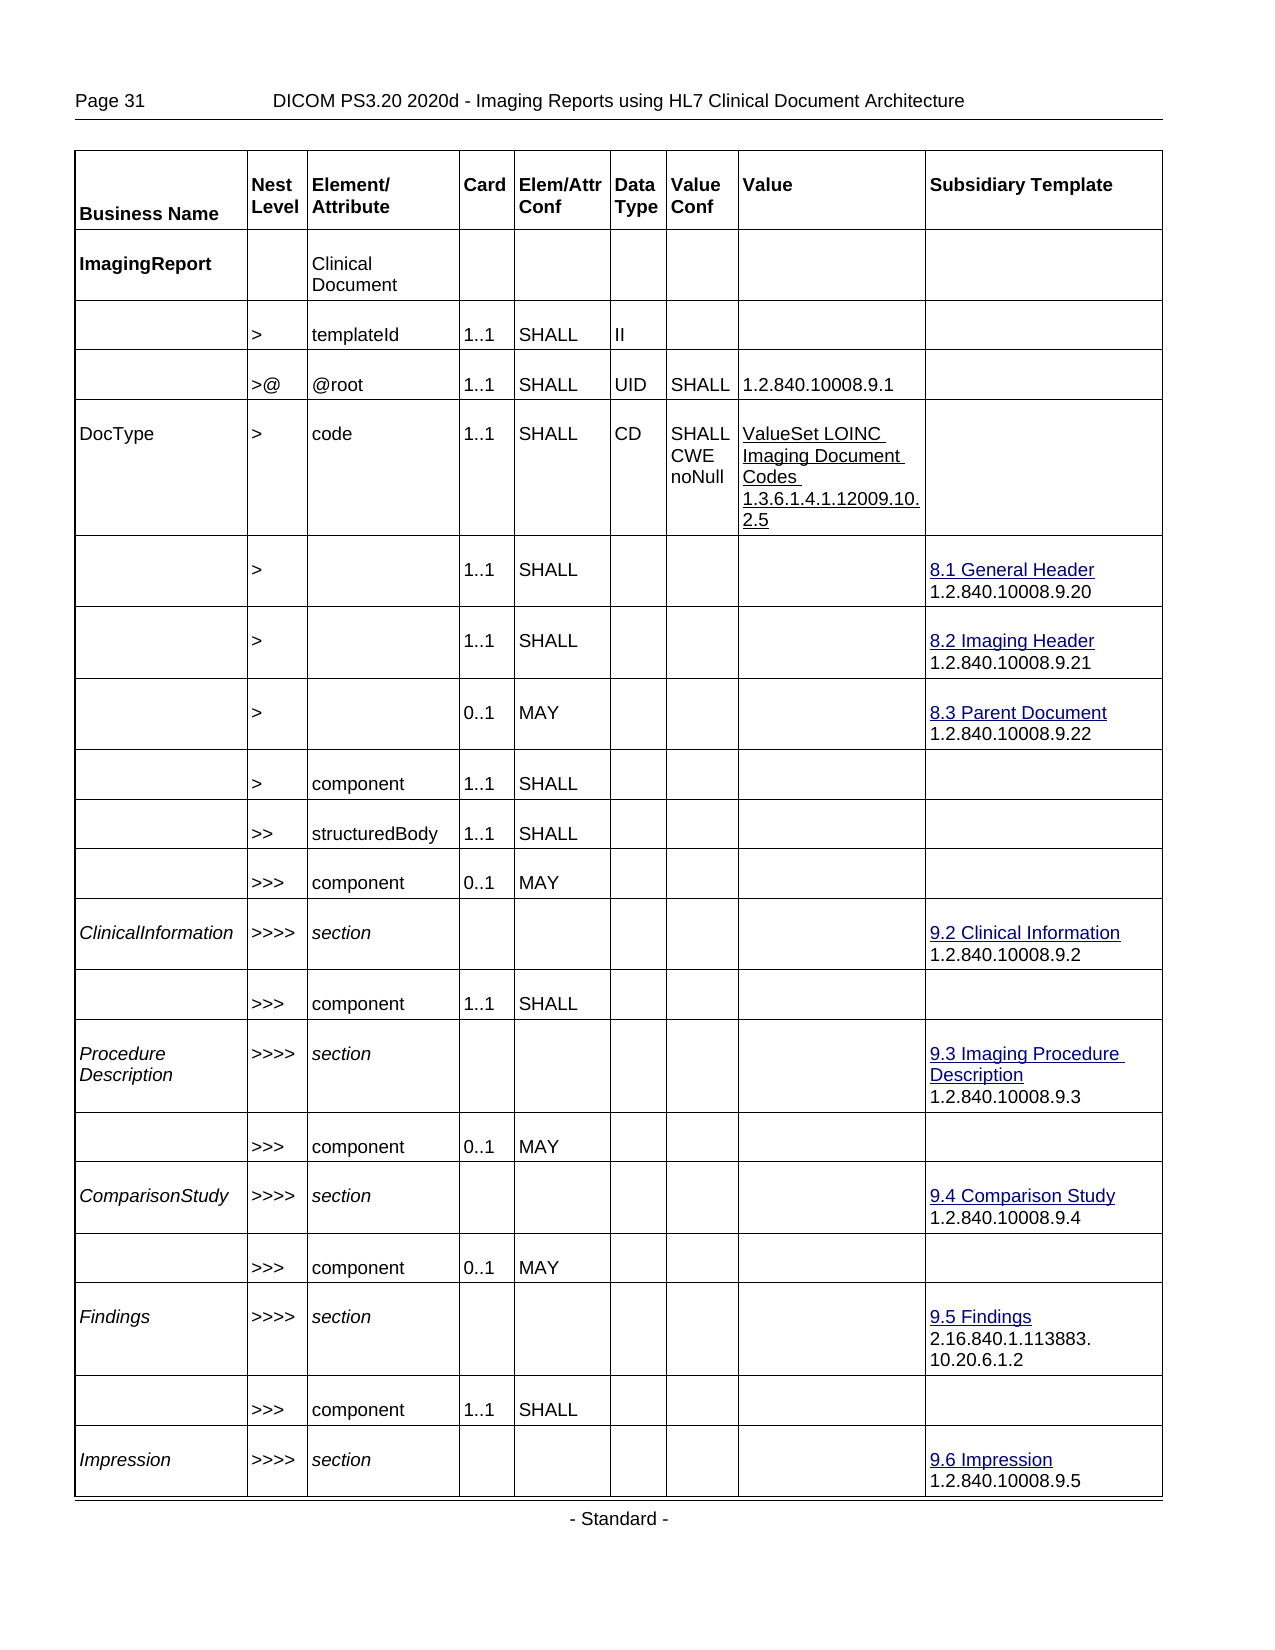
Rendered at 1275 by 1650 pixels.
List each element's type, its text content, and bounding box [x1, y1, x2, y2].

table_cell [611, 1113, 666, 1161]
table_cell [460, 899, 514, 969]
table_cell Findings [76, 1283, 247, 1375]
table_cell [667, 607, 738, 677]
table_cell [611, 607, 666, 677]
table_header Card [460, 151, 514, 228]
table_cell 0..1 [460, 1234, 514, 1282]
table_cell [926, 400, 1162, 535]
table_cell [667, 1376, 738, 1425]
table_cell [611, 536, 666, 606]
table_cell [667, 1283, 738, 1375]
table_cell [667, 230, 738, 300]
table_cell [308, 607, 459, 677]
table_cell [739, 849, 925, 898]
table_cell 1..1 [460, 301, 514, 349]
table_cell SHALL [515, 536, 610, 606]
table_cell component [308, 970, 459, 1019]
table_cell Comparison​Study [76, 1162, 247, 1232]
table_cell [76, 750, 247, 798]
table_cell [611, 899, 666, 969]
table_cell 1..1 [460, 1376, 514, 1425]
table_header Value Conf [667, 151, 738, 228]
table_cell [667, 1020, 738, 1112]
table_header Nest Level [248, 151, 307, 228]
table_cell ValueSet LOINC Imaging Document Codes 1.3.6.1.4.1.12009.10.2.5 [739, 400, 925, 535]
table_cell SHALL [667, 350, 738, 399]
table_cell 8.3 Parent Document 1.2.840.10008.9.22 [926, 679, 1162, 749]
table_cell section [308, 899, 459, 969]
table_cell 9.2 Clinical Information 1.2.840.10008.9.2 [926, 899, 1162, 969]
table_cell [926, 350, 1162, 399]
table_cell 9.5 Findings 2.16.840.1.113883.​10.20.6.1.2 [926, 1283, 1162, 1375]
table_cell component [308, 1113, 459, 1161]
table_cell [667, 800, 738, 848]
table_cell Clinical​Information [76, 899, 247, 969]
table_cell [667, 1162, 738, 1232]
table_cell 1..1 [460, 350, 514, 399]
table_cell [611, 1376, 666, 1425]
table_cell [611, 800, 666, 848]
table_cell [76, 301, 247, 349]
table_cell 1..1 [460, 750, 514, 798]
table_cell [611, 1162, 666, 1232]
table_cell SHALL [515, 800, 610, 848]
table_cell [515, 230, 610, 300]
table_cell [76, 1376, 247, 1425]
table_cell [611, 1020, 666, 1112]
table_cell 1..1 [460, 800, 514, 848]
table_cell [739, 1113, 925, 1161]
table_cell > [248, 400, 307, 535]
table_cell 1..1 [460, 400, 514, 535]
table_cell [76, 800, 247, 848]
table_header Element/​Attribute [308, 151, 459, 228]
table_cell 8.1 General Header 1.2.840.10008.9.20 [926, 536, 1162, 606]
table_cell [611, 849, 666, 898]
table_cell >>>> [248, 899, 307, 969]
table_cell 1.2.840.10008.9.1 [739, 350, 925, 399]
table_cell SHALL [515, 970, 610, 1019]
table_header Subsidiary Template [926, 151, 1162, 228]
table_cell [76, 536, 247, 606]
table_cell [611, 1283, 666, 1375]
table_cell [926, 849, 1162, 898]
table_cell [739, 1376, 925, 1425]
table_cell SHALL [515, 607, 610, 677]
table_cell MAY [515, 849, 610, 898]
table_cell [739, 1234, 925, 1282]
table_cell @root [308, 350, 459, 399]
table_cell structured​Body [308, 800, 459, 848]
table_cell [248, 230, 307, 300]
table_cell [739, 230, 925, 300]
table_cell [667, 301, 738, 349]
table_cell >>>> [248, 1162, 307, 1232]
table_cell SHALL CWE noNull [667, 400, 738, 535]
table_cell [739, 679, 925, 749]
table_cell [76, 350, 247, 399]
table_cell [76, 1113, 247, 1161]
table_cell 0..1 [460, 849, 514, 898]
table_cell 9.3 Imaging Procedure Description 1.2.840.10008.9.3 [926, 1020, 1162, 1112]
table_header Value [739, 151, 925, 228]
table_cell component [308, 849, 459, 898]
table_cell [460, 1426, 514, 1496]
table_cell section [308, 1162, 459, 1232]
table_cell [515, 1162, 610, 1232]
table_cell SHALL [515, 301, 610, 349]
table_cell SHALL [515, 400, 610, 535]
table_cell >>> [248, 1234, 307, 1282]
table_cell SHALL [515, 350, 610, 399]
table_cell [611, 679, 666, 749]
table_cell [739, 970, 925, 1019]
table_cell [460, 1162, 514, 1232]
table_cell SHALL [515, 1376, 610, 1425]
table_cell section [308, 1283, 459, 1375]
table_cell SHALL [515, 750, 610, 798]
table_cell [739, 750, 925, 798]
table_cell [76, 970, 247, 1019]
table_cell [739, 899, 925, 969]
table_cell [739, 301, 925, 349]
table_cell [460, 1020, 514, 1112]
table_cell 0..1 [460, 679, 514, 749]
table_cell [76, 849, 247, 898]
table_cell >>> [248, 849, 307, 898]
table_cell 1..1 [460, 536, 514, 606]
table_cell [667, 536, 738, 606]
table_cell [667, 679, 738, 749]
table_cell CD [611, 400, 666, 535]
table_cell [926, 1376, 1162, 1425]
table_cell [611, 230, 666, 300]
table_cell [667, 1426, 738, 1496]
table_cell [667, 970, 738, 1019]
table_cell [739, 536, 925, 606]
table_cell [460, 1283, 514, 1375]
table_cell [926, 230, 1162, 300]
table_cell Impression [76, 1426, 247, 1496]
table_cell [739, 607, 925, 677]
table_cell [667, 750, 738, 798]
table_cell [739, 800, 925, 848]
table_cell [926, 301, 1162, 349]
table_cell Doc​Type [76, 400, 247, 535]
table_cell [515, 899, 610, 969]
table_cell >>>> [248, 1020, 307, 1112]
table_cell [515, 1426, 610, 1496]
table_cell >> [248, 800, 307, 848]
table_cell 9.6 Impression 1.2.840.10008.9.5 [926, 1426, 1162, 1496]
table_cell template​Id [308, 301, 459, 349]
table_cell [926, 750, 1162, 798]
table_cell [76, 679, 247, 749]
table_cell >>> [248, 1113, 307, 1161]
table_cell 0..1 [460, 1113, 514, 1161]
table_cell MAY [515, 1113, 610, 1161]
table_cell [460, 230, 514, 300]
table_cell [739, 1283, 925, 1375]
table_cell [611, 1426, 666, 1496]
table_cell [739, 1162, 925, 1232]
table_cell > [248, 607, 307, 677]
table_cell [926, 970, 1162, 1019]
table_cell [926, 1113, 1162, 1161]
table_cell [667, 849, 738, 898]
table_cell 1..1 [460, 607, 514, 677]
table_cell [667, 899, 738, 969]
table_cell MAY [515, 679, 610, 749]
table_cell 9.4 Comparison Study 1.2.840.10008.9.4 [926, 1162, 1162, 1232]
table_cell [739, 1020, 925, 1112]
table_cell >>> [248, 1376, 307, 1425]
table_cell Imaging​Report [76, 230, 247, 300]
table_cell > [248, 301, 307, 349]
table_cell component [308, 1376, 459, 1425]
table_cell >>>> [248, 1283, 307, 1375]
table_cell > [248, 536, 307, 606]
table_cell [515, 1020, 610, 1112]
table_cell >>> [248, 970, 307, 1019]
table_cell [926, 1234, 1162, 1282]
table_cell [611, 750, 666, 798]
table_header Data Type [611, 151, 666, 228]
table_cell [611, 970, 666, 1019]
table_cell component [308, 750, 459, 798]
table_cell MAY [515, 1234, 610, 1282]
table_cell II [611, 301, 666, 349]
table_cell [667, 1113, 738, 1161]
table_cell [308, 679, 459, 749]
table_cell [308, 536, 459, 606]
table_cell UID [611, 350, 666, 399]
table_cell [739, 1426, 925, 1496]
table_header Elem/Attr Conf [515, 151, 610, 228]
table_cell 8.2 Imaging Header 1.2.840.10008.9.21 [926, 607, 1162, 677]
table_cell >@ [248, 350, 307, 399]
table_cell [926, 800, 1162, 848]
table_cell [515, 1283, 610, 1375]
table_cell component [308, 1234, 459, 1282]
table_cell [611, 1234, 666, 1282]
table_cell [667, 1234, 738, 1282]
table_cell section [308, 1426, 459, 1496]
table_cell [76, 1234, 247, 1282]
table_cell 1..1 [460, 970, 514, 1019]
table_cell section [308, 1020, 459, 1112]
table_cell Procedure​Description [76, 1020, 247, 1112]
table_cell [76, 607, 247, 677]
table_cell Clinical​Document [308, 230, 459, 300]
table_cell > [248, 679, 307, 749]
table_cell >>>> [248, 1426, 307, 1496]
table_cell > [248, 750, 307, 798]
table_header Business Name [76, 151, 247, 228]
table_cell code [308, 400, 459, 535]
